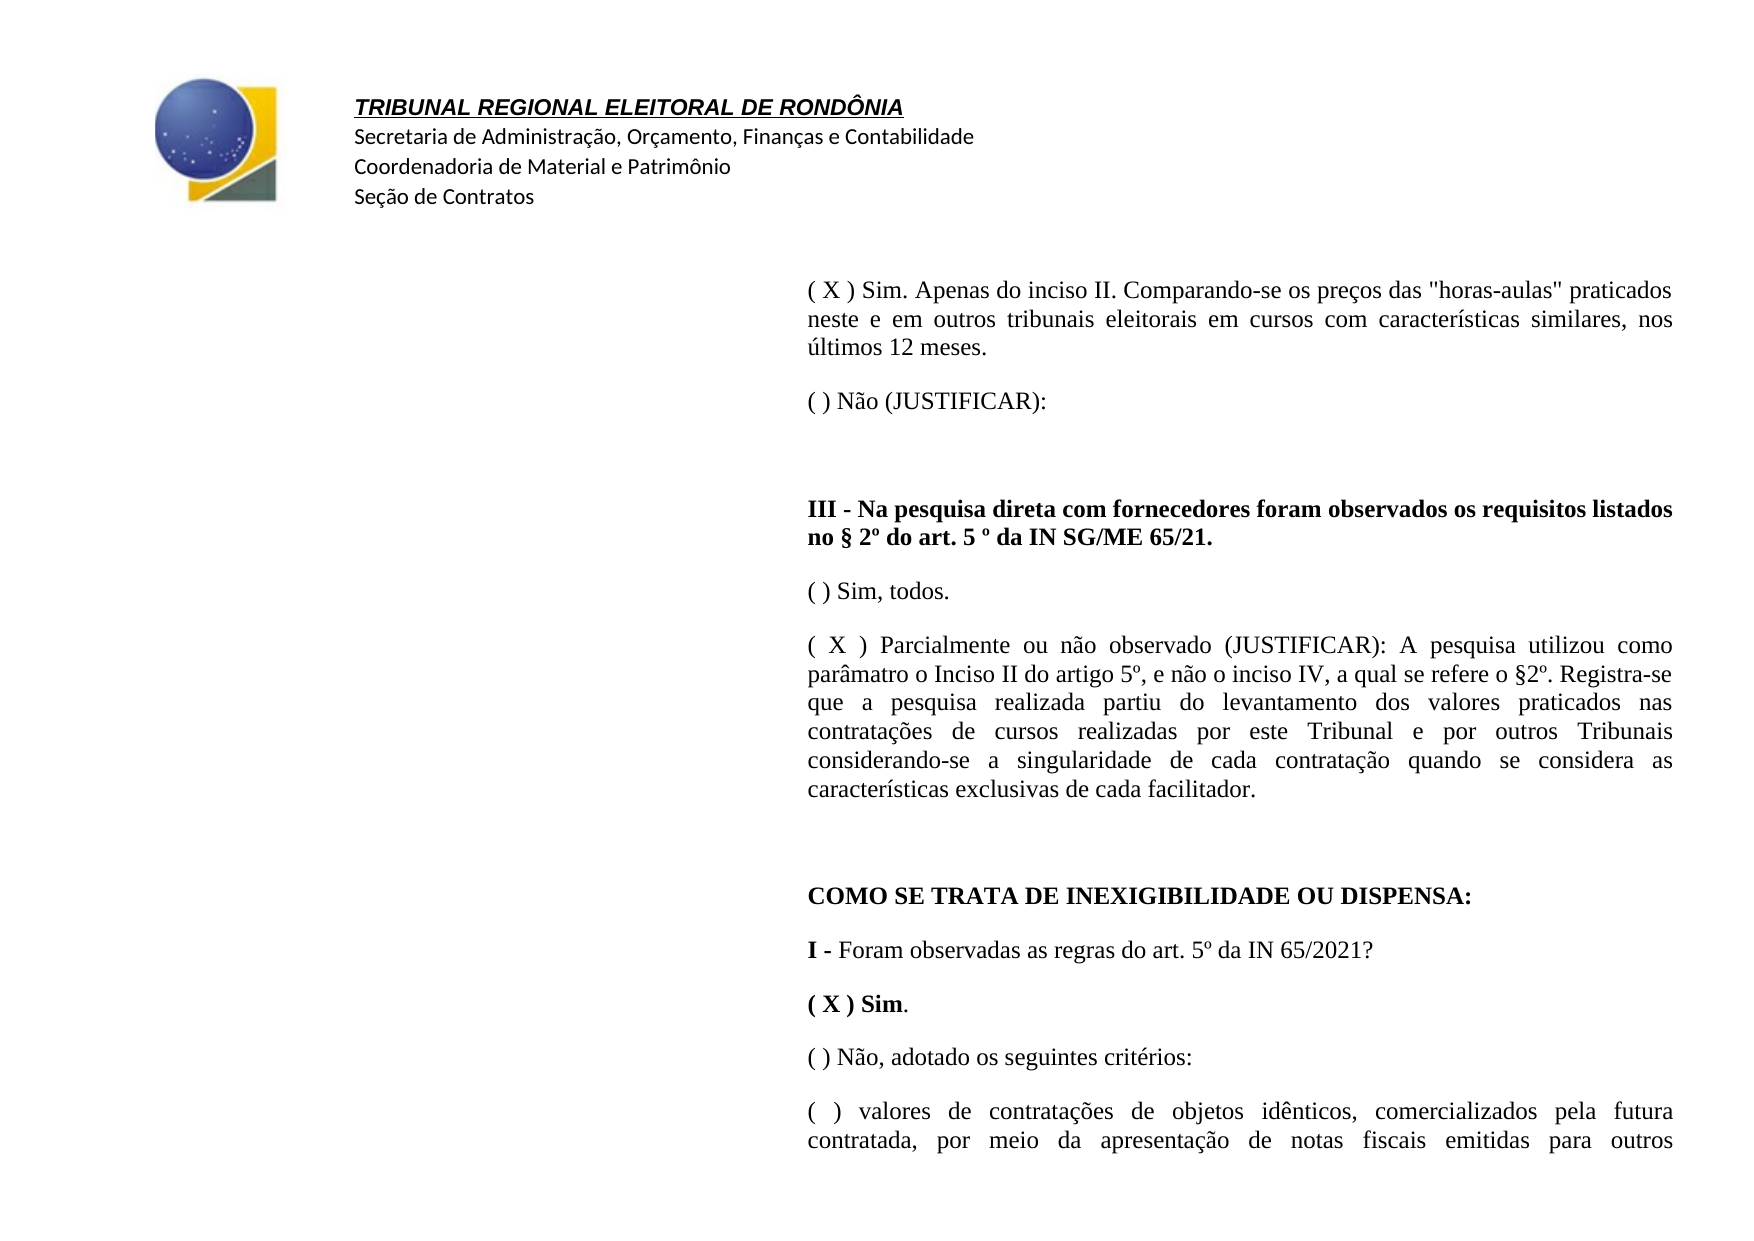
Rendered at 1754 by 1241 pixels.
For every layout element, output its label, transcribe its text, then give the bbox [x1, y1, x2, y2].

table_cell [148, 261, 793, 1155]
table_cell ( X ) Sim. Apenas do inciso II. Comparando-se os preços das "horas-aulas" praticados neste e em outros tribunais eleitorais em cursos com características similares, nos últimos 12 meses. ( ) Não (JUSTIFICAR): III - Na pesquisa direta com fornecedores foram observados os requisitos listados no § 2º do art. 5 º da IN SG/ME 65/21. ( ) Sim, todos. ( X ) Parcialmente ou não observado (JUSTIFICAR): A pesquisa utilizou como parâmatro o Inciso II do artigo 5º, e não o inciso IV, a qual se refere o §2º. Registra-se que a pesquisa realizada partiu do levantamento dos valores praticados nas contratações de cursos realizadas por este Tribunal e por outros Tribunais considerando-se a singularidade de cada contratação quando se considera as características exclusivas de cada facilitador. COMO SE TRATA DE INEXIGIBILIDADE OU DISPENSA: I - Foram observadas as regras do art. 5º da IN 65/2021? ( X ) Sim. ( ) Não, adotado os seguintes critérios: ( ) valores de contratações de objetos idênticos, comercializados pela futura contratada, por meio da apresentação de notas fiscais emitidas para outros [794, 261, 1688, 1155]
